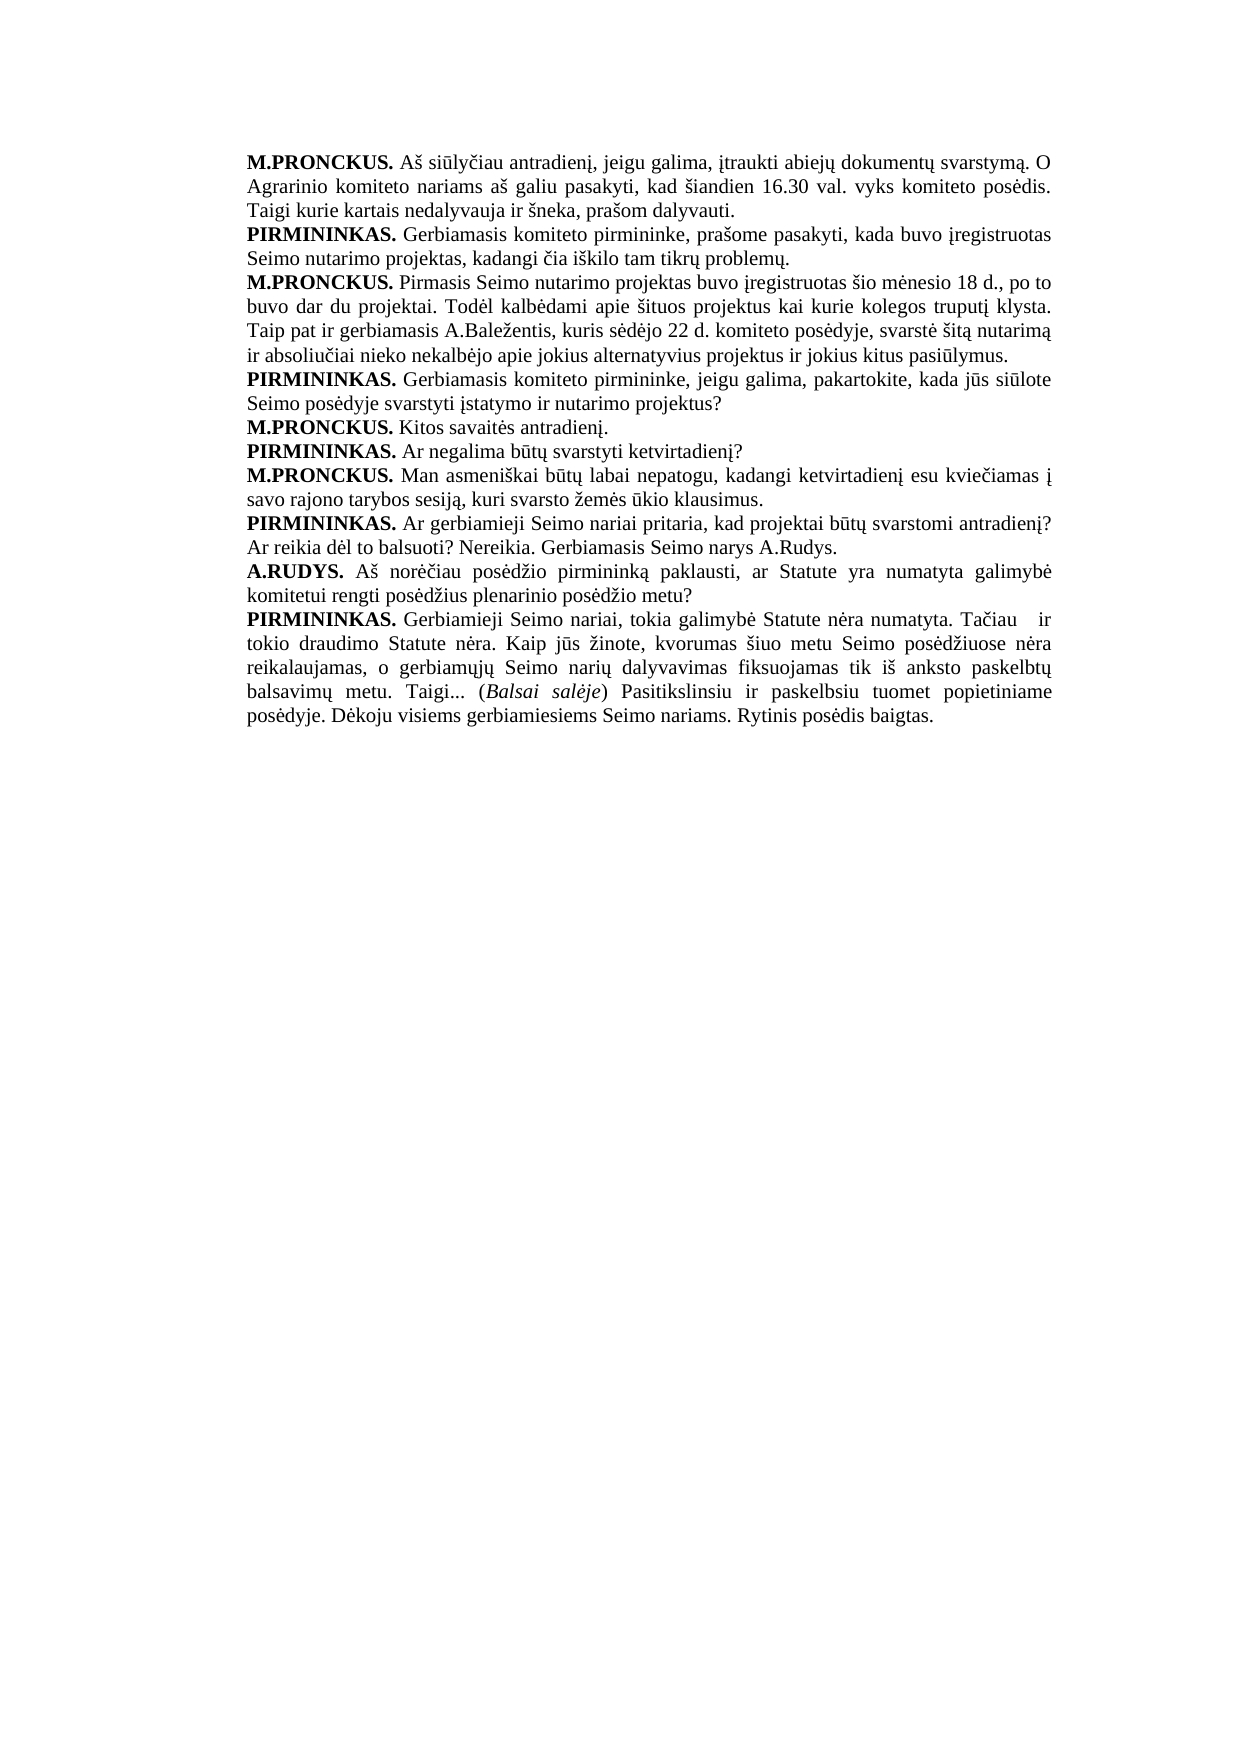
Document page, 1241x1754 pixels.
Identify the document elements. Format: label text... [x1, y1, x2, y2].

text PIRMININKAS. Gerbiamieji Seimo nariai, tokia galimybė Statute nėra numatyta. Tačiau ir tokio draudimo Statute nėra. Kaip jūs žinote, kvorumas šiuo metu Seimo posėdžiuose nėra reikalaujamas, o gerbiamųjų Seimo narių dalyvavimas fiksuojamas tik iš anksto paskelbtų balsavimų metu. Taigi... (Balsai salėje) Pasitikslinsiu ir paskelbsiu tuomet popietiniame posėdyje. Dėkoju visiems gerbiamiesiems Seimo nariams. Rytinis posėdis baigtas. [247, 607, 1053, 727]
text PIRMININKAS. Gerbiamasis komiteto pirmininke, prašome pasakyti, kada buvo įregistruotas Seimo nutarimo projektas, kadangi čia iškilo tam tikrų problemų. [247, 222, 1053, 270]
text M.PRONCKUS. Man asmeniškai būtų labai nepatogu, kadangi ketvirtadienį esu kviečiamas į savo rajono tarybos sesiją, kuri svarsto žemės ūkio klausimus. [247, 463, 1053, 511]
text M.PRONCKUS. Kitos savaitės antradienį. [247, 415, 1053, 439]
text PIRMININKAS. Gerbiamasis komiteto pirmininke, jeigu galima, pakartokite, kada jūs siūlote Seimo posėdyje svarstyti įstatymo ir nutarimo projektus? [247, 367, 1053, 415]
text PIRMININKAS. Ar negalima būtų svarstyti ketvirtadienį? [247, 439, 1053, 463]
text A.RUDYS. Aš norėčiau posėdžio pirmininką paklausti, ar Statute yra numatyta galimybė komitetui rengti posėdžius plenarinio posėdžio metu? [247, 559, 1053, 607]
text M.PRONCKUS. Pirmasis Seimo nutarimo projektas buvo įregistruotas šio mėnesio 18 d., po to buvo dar du projektai. Todėl kalbėdami apie šituos projektus kai kurie kolegos truputį klysta. Taip pat ir gerbiamasis A.Baležentis, kuris sėdėjo 22 d. komiteto posėdyje, svarstė šitą nutarimą ir absoliučiai nieko nekalbėjo apie jokius alternatyvius projektus ir jokius kitus pasiūlymus. [247, 270, 1053, 367]
text PIRMININKAS. Ar gerbiamieji Seimo nariai pritaria, kad projektai būtų svarstomi antradienį? Ar reikia dėl to balsuoti? Nereikia. Gerbiamasis Seimo narys A.Rudys. [247, 511, 1053, 559]
text M.PRONCKUS. Aš siūlyčiau antradienį, jeigu galima, įtraukti abiejų dokumentų svarstymą. O Agrarinio komiteto nariams aš galiu pasakyti, kad šiandien 16.30 val. vyks komiteto posėdis. Taigi kurie kartais nedalyvauja ir šneka, prašom dalyvauti. [247, 150, 1053, 222]
